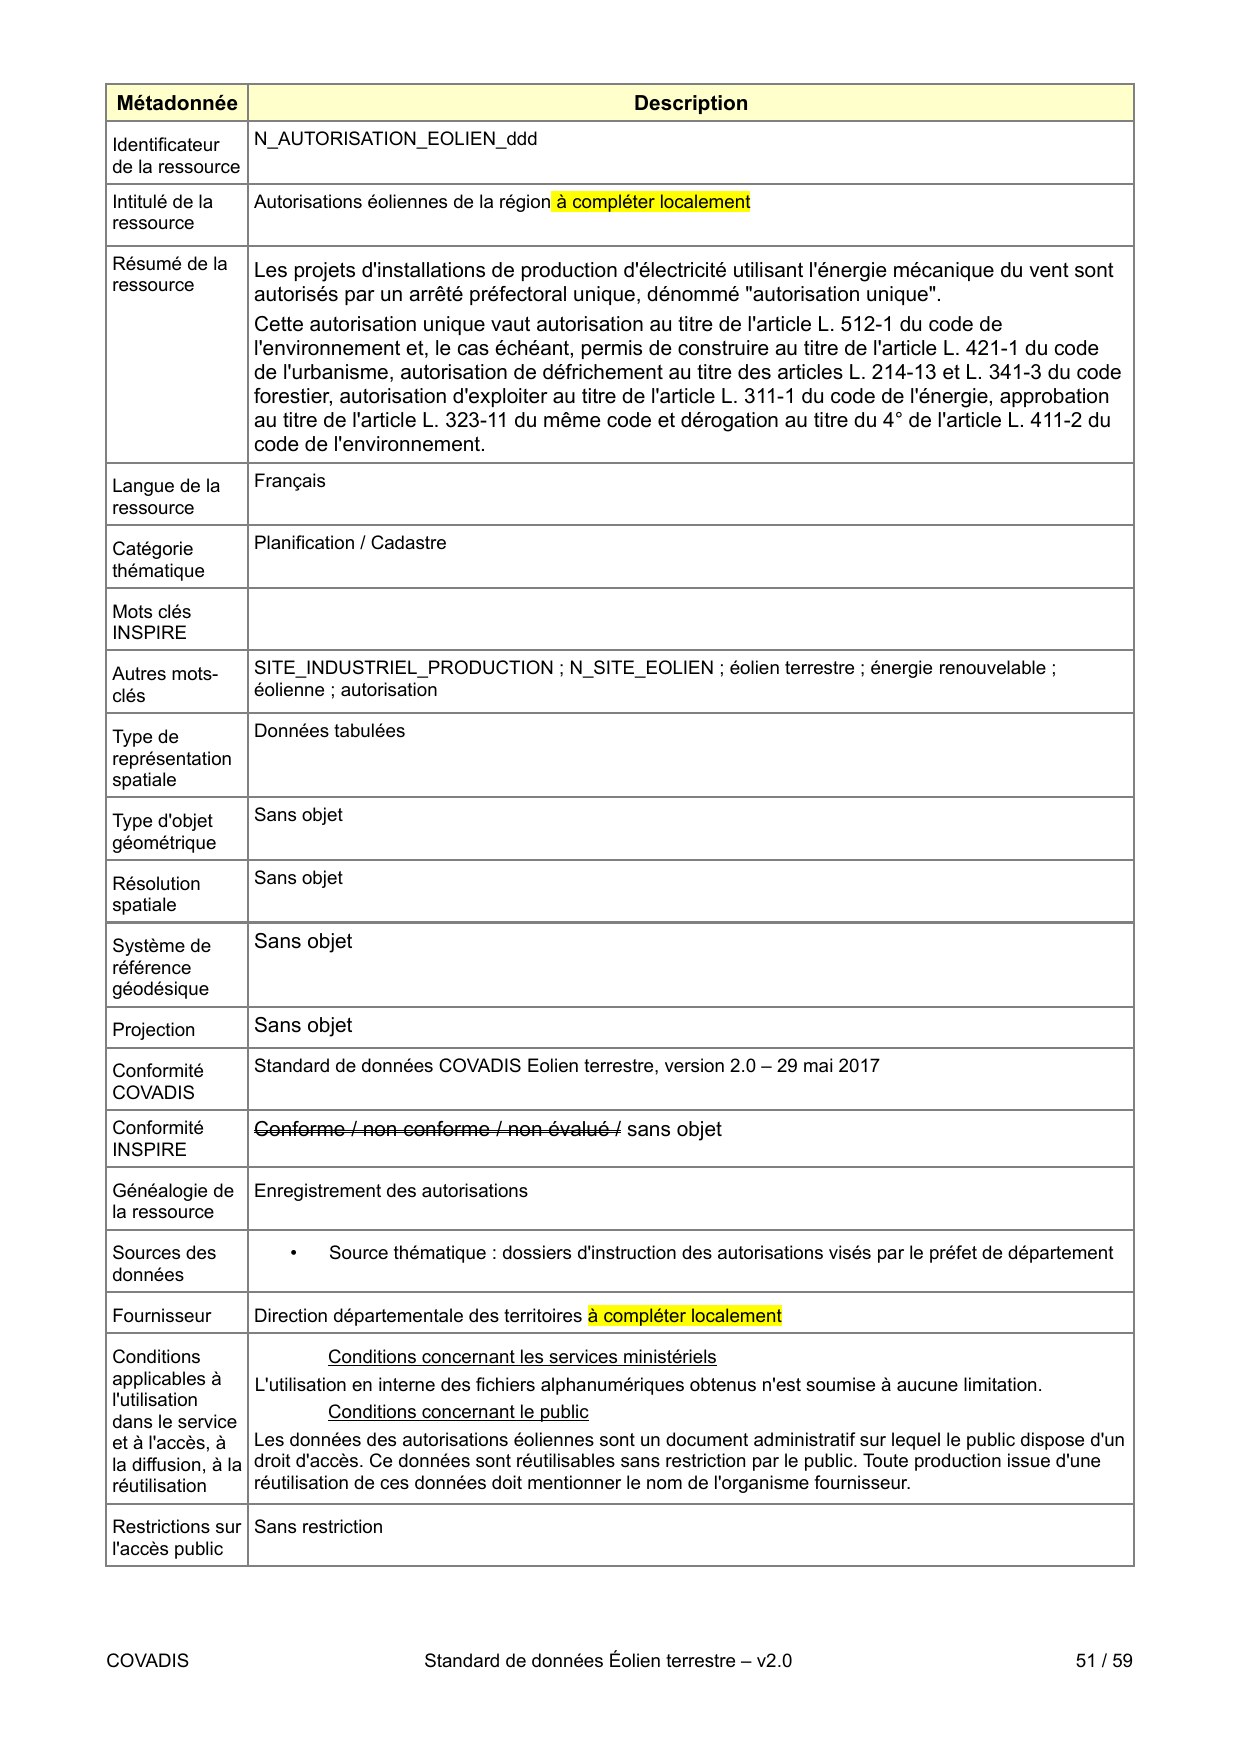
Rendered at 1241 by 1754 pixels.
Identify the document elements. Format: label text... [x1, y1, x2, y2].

table_cell Sans objet [249, 1008, 1133, 1047]
table_cell Données tabulées [249, 714, 1133, 796]
table_cell Conditions concernant les services ministériels L'utilisation en interne des fichiers alphanumériques obtenus n'est soumise à aucune limitation. Conditions concernant le public Les données des autorisations éoliennes sont un document administratif sur lequel le public dispose d'un droit d'accès. Ce données sont réutilisables sans restriction par le public. Toute production issue d'une réutilisation de ces données doit mentionner le nom de l'organisme fournisseur. [249, 1334, 1133, 1502]
table_cell Mots clés INSPIRE [107, 589, 247, 649]
table_cell Sans restriction [249, 1505, 1133, 1565]
table_cell Système de référence géodésique [107, 924, 247, 1006]
table_cell Intitulé de la ressource [107, 185, 247, 244]
table_cell Restrictions sur l'accès public [107, 1505, 247, 1565]
table_cell SITE_INDUSTRIEL_PRODUCTION ; N_SITE_EOLIEN ; éolien terrestre ; énergie renouvelable ; éolienne ; autorisation [249, 651, 1133, 712]
table_header Métadonnée [107, 85, 247, 120]
table_cell Catégorie thématique [107, 526, 247, 587]
table_cell N_AUTORISATION_EOLIEN_ddd [249, 122, 1133, 183]
table_cell Sans objet [249, 798, 1133, 859]
table_cell Planification / Cadastre [249, 526, 1133, 587]
table_cell Standard de données COVADIS Eolien terrestre, version 2.0 – 29 mai 2017 [249, 1049, 1133, 1109]
table_cell Identificateur de la ressource [107, 122, 247, 183]
table_cell Généalogie de la ressource [107, 1168, 247, 1228]
table_cell Sources des données [107, 1231, 247, 1291]
table_cell Résolution spatiale [107, 861, 247, 921]
table_cell Enregistrement des autorisations [249, 1168, 1133, 1228]
table_cell Conformité COVADIS [107, 1049, 247, 1109]
table_header Description [249, 85, 1133, 120]
table_cell Français [249, 464, 1133, 524]
table_cell Autorisations éoliennes de la région à compléter localement [249, 185, 1133, 244]
table_cell Direction départementale des territoires à compléter localement [249, 1293, 1133, 1332]
table_cell Fournisseur [107, 1293, 247, 1332]
table_cell Conformité INSPIRE [107, 1111, 247, 1166]
table_cell Sans objet [249, 924, 1133, 1006]
table_cell [249, 589, 1133, 649]
table_cell Source thématique : dossiers d'instruction des autorisations visés par le préfet de département [249, 1231, 1133, 1291]
table_cell Type de représentation spatiale [107, 714, 247, 796]
table_cell Conforme / non conforme / non évalué / sans objet [249, 1111, 1133, 1166]
table_cell Type d'objet géométrique [107, 798, 247, 859]
table_cell Projection [107, 1008, 247, 1047]
table_cell Conditions applicables à l'utilisation dans le service et à l'accès, à la diffusion, à la réutilisation [107, 1334, 247, 1502]
table_cell Résumé de la ressource [107, 247, 247, 462]
table_cell Autres mots-clés [107, 651, 247, 712]
table_cell Sans objet [249, 861, 1133, 921]
table_cell Langue de la ressource [107, 464, 247, 524]
table_cell Les projets d'installations de production d'électricité utilisant l'énergie mécanique du vent sont autorisés par un arrêté préfectoral unique, dénommé "autorisation unique". Cette autorisation unique vaut autorisation au titre de l'article L. 512-1 du code de l'environnement et, le cas échéant, permis de construire au titre de l'article L. 421-1 du code de l'urbanisme, autorisation de défrichement au titre des articles L. 214-13 et L. 341-3 du code forestier, autorisation d'exploiter au titre de l'article L. 311-1 du code de l'énergie, approbation au titre de l'article L. 323-11 du même code et dérogation au titre du 4° de l'article L. 411-2 du code de l'environnement. [249, 247, 1133, 462]
